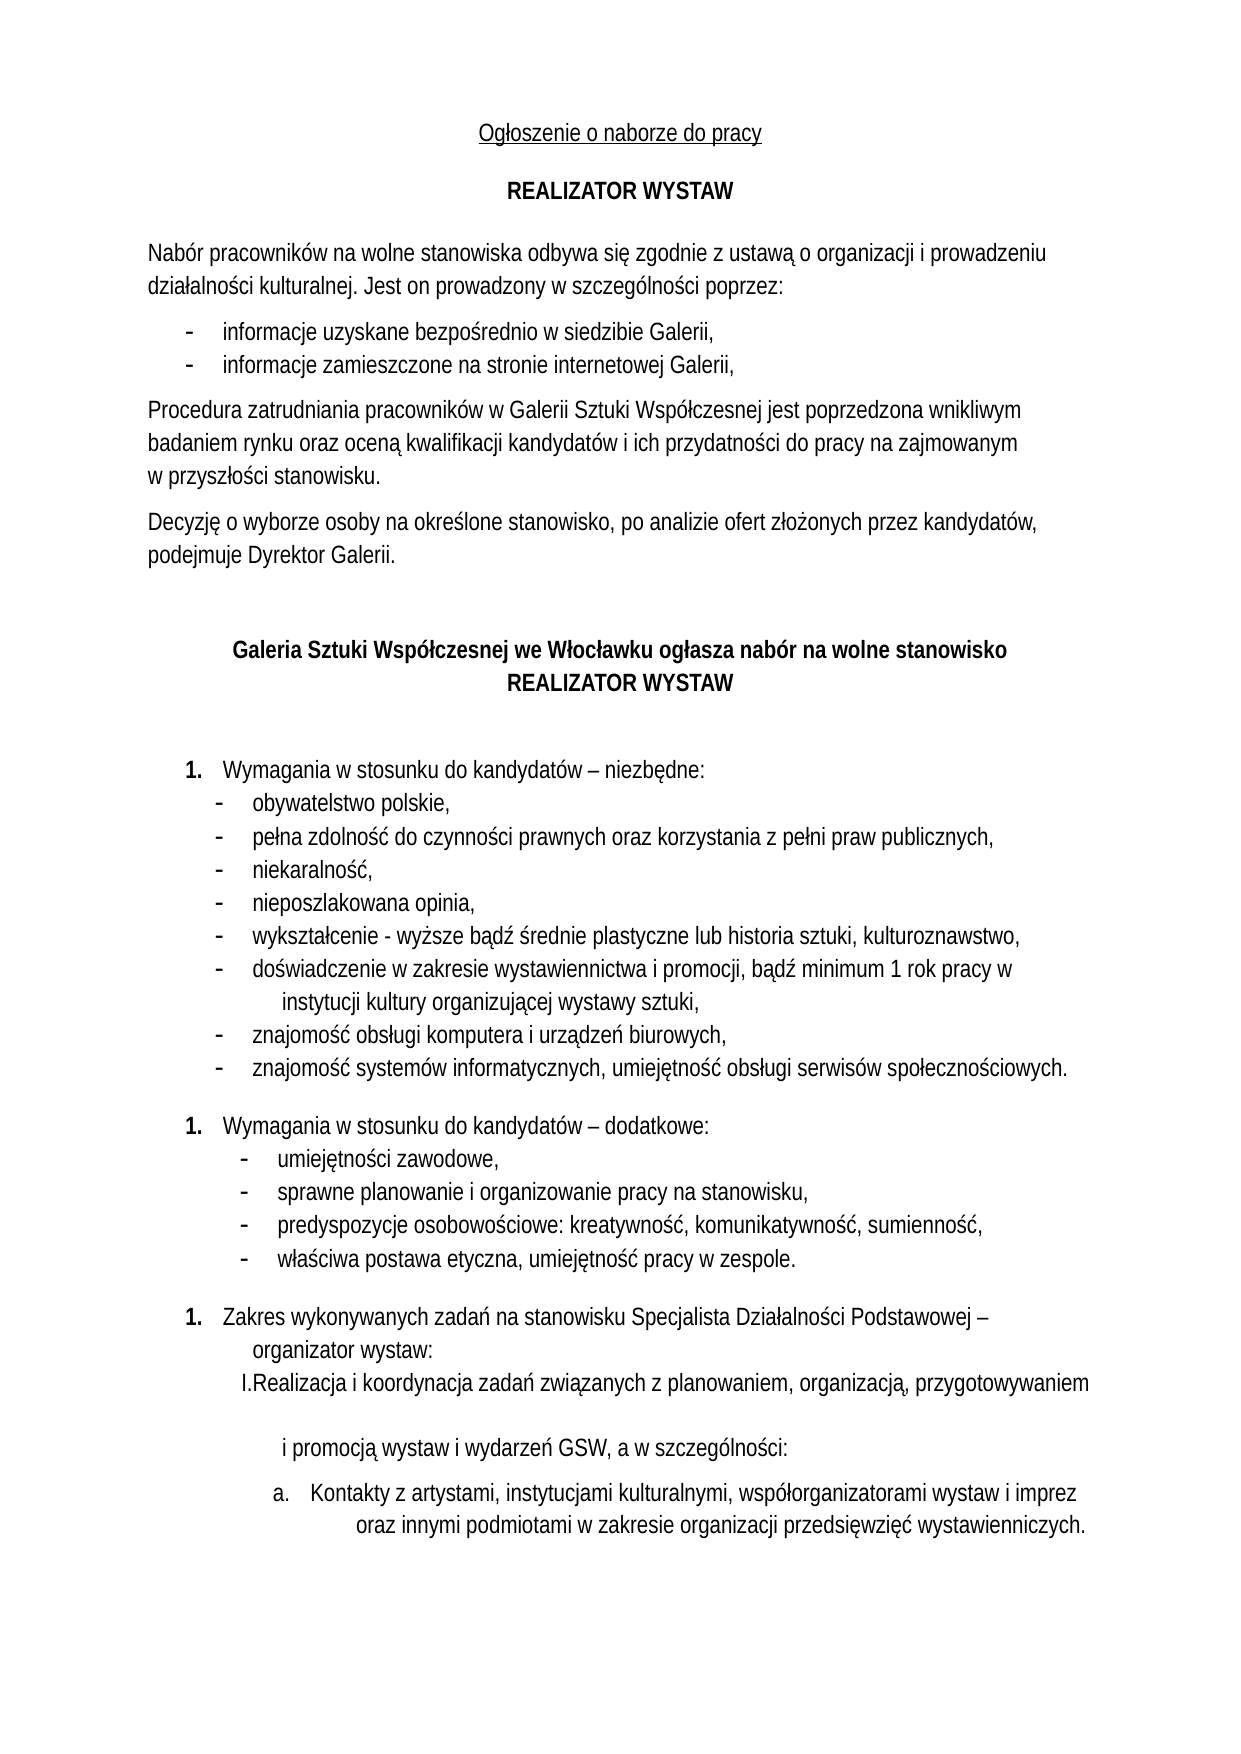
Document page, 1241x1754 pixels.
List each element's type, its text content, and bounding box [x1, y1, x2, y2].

list nieposzlakowana opinia, [215, 888, 1092, 917]
text REALIZATOR WYSTAW [148, 668, 1092, 697]
list niekaralność, [215, 854, 1092, 883]
list właściwa postawa etyczna, umiejętność pracy w zespole. [240, 1243, 1092, 1272]
list informacje uzyskane bezpośrednio w siedzibie Galerii, [185, 317, 1092, 346]
text Galeria Sztuki Współczesnej we Włocławku ogłasza nabór na wolne stanowisko [148, 635, 1092, 664]
list Kontakty z artystami, instytucjami kulturalnymi, współorganizatorami wystaw i imprez oraz innymi podmiotami w zakresie organizacji przedsięwzięć wystawienniczych. [273, 1477, 1092, 1539]
list Wymagania w stosunku do kandydatów – dodatkowe: [185, 1111, 1092, 1140]
text Decyzję o wyborze osoby na określone stanowisko, po analizie ofert złożonych przez kandydatów, podejmuje Dyrektor Galerii. [148, 507, 1092, 568]
text Procedura zatrudniania pracowników w Galerii Sztuki Współczesnej jest poprzedzona wnikliwym badaniem rynku oraz oceną kwalifikacji kandydatów i ich przydatności do pracy na zajmowanym w przyszłości stanowisku. [148, 396, 1092, 490]
text REALIZATOR WYSTAW [148, 176, 1092, 205]
list znajomość obsługi komputera i urządzeń biurowych, [215, 1020, 1092, 1049]
list Realizacja i koordynacja zadań związanych z planowaniem, organizacją, przygotowywaniem i promocją wystaw i wydarzeń GSW, a w szczególności: [215, 1367, 1092, 1462]
list predyspozycje osobowościowe: kreatywność, komunikatywność, sumienność, [240, 1210, 1092, 1239]
list Wymagania w stosunku do kandydatów – niezbędne: [185, 755, 1092, 784]
list sprawne planowanie i organizowanie pracy na stanowisku, [240, 1177, 1092, 1206]
text Nabór pracowników na wolne stanowiska odbywa się zgodnie z ustawą o organizacji i prowadzeniu działalności kulturalnej. Jest on prowadzony w szczególności poprzez: [148, 238, 1092, 300]
list wykształcenie - wyższe bądź średnie plastyczne lub historia sztuki, kulturoznawstwo, [215, 921, 1092, 950]
list pełna zdolność do czynności prawnych oraz korzystania z pełni praw publicznych, [215, 821, 1092, 850]
text Ogłoszenie o naborze do pracy [148, 118, 1092, 147]
list doświadczenie w zakresie wystawiennictwa i promocji, bądź minimum 1 rok pracy w instytucji kultury organizującej wystawy sztuki, [215, 954, 1092, 1016]
list znajomość systemów informatycznych, umiejętność obsługi serwisów społecznościowych. [215, 1053, 1092, 1082]
list informacje zamieszczone na stronie internetowej Galerii, [185, 350, 1092, 379]
list umiejętności zawodowe, [240, 1144, 1092, 1173]
list Zakres wykonywanych zadań na stanowisku Specjalista Działalności Podstawowej – organizator wystaw: [185, 1302, 1077, 1363]
list obywatelstwo polskie, [215, 788, 1092, 817]
